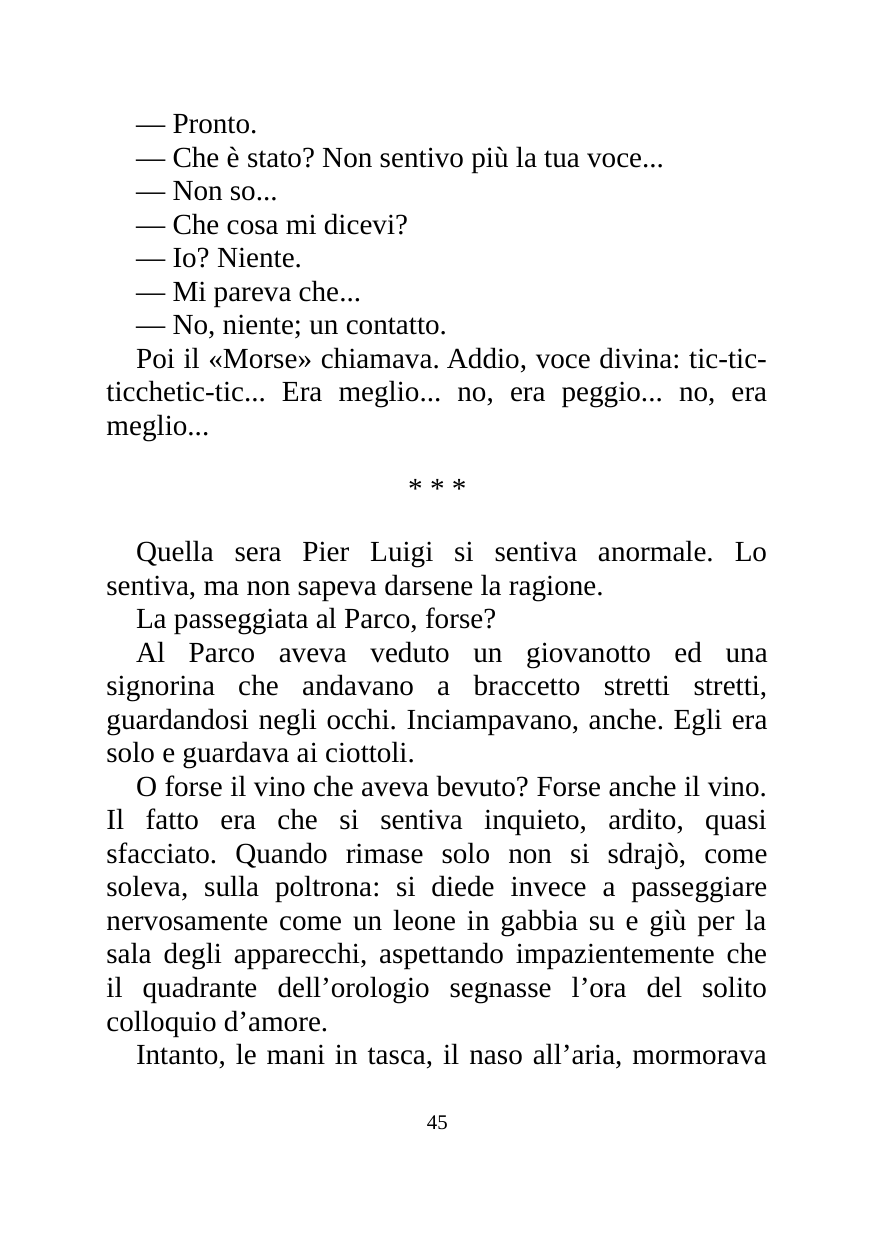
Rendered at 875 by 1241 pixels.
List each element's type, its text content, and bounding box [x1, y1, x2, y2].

text O forse il vino che aveva bevuto? Forse anche il vino. Il fatto era che si sentiva inquieto, ardito, quasi sfacciato. Quando rimase solo non si sdrajò, come soleva, sulla poltrona: si diede invece a passeggiare nervosamente come un leone in gabbia su e giù per la sala degli apparecchi, aspettando impazientemente che il quadrante dell’orologio segnasse l’ora del solito colloquio d’amore. [106, 769, 768, 1037]
text Quella sera Pier Luigi si sentiva anormale. Lo sentiva, ma non sapeva darsene la ragione. [106, 534, 768, 601]
text Al Parco aveva veduto un giovanotto ed una signorina che andavano a braccetto stretti stretti, guardandosi negli occhi. Inciampavano, anche. Egli era solo e guardava ai ciottoli. [106, 635, 768, 769]
text Poi il «Morse» chiamava. Addio, voce divina: tic-tic-ticchetic-tic... Era meglio... no, era peggio... no, era meglio... [106, 341, 768, 442]
text — Che è stato? Non sentivo più la tua voce... [106, 140, 768, 173]
text Intanto, le mani in tasca, il naso all’aria, mormorava [106, 1037, 768, 1071]
text — No, niente; un contatto. [106, 307, 768, 341]
text — Non so... [106, 173, 768, 207]
text — Io? Niente. [106, 240, 768, 274]
text — Mi pareva che... [106, 274, 768, 307]
text — Pronto. [106, 106, 768, 140]
text — Che cosa mi dicevi? [106, 207, 768, 240]
text * * * [106, 471, 768, 505]
text La passeggiata al Parco, forse? [106, 601, 768, 635]
